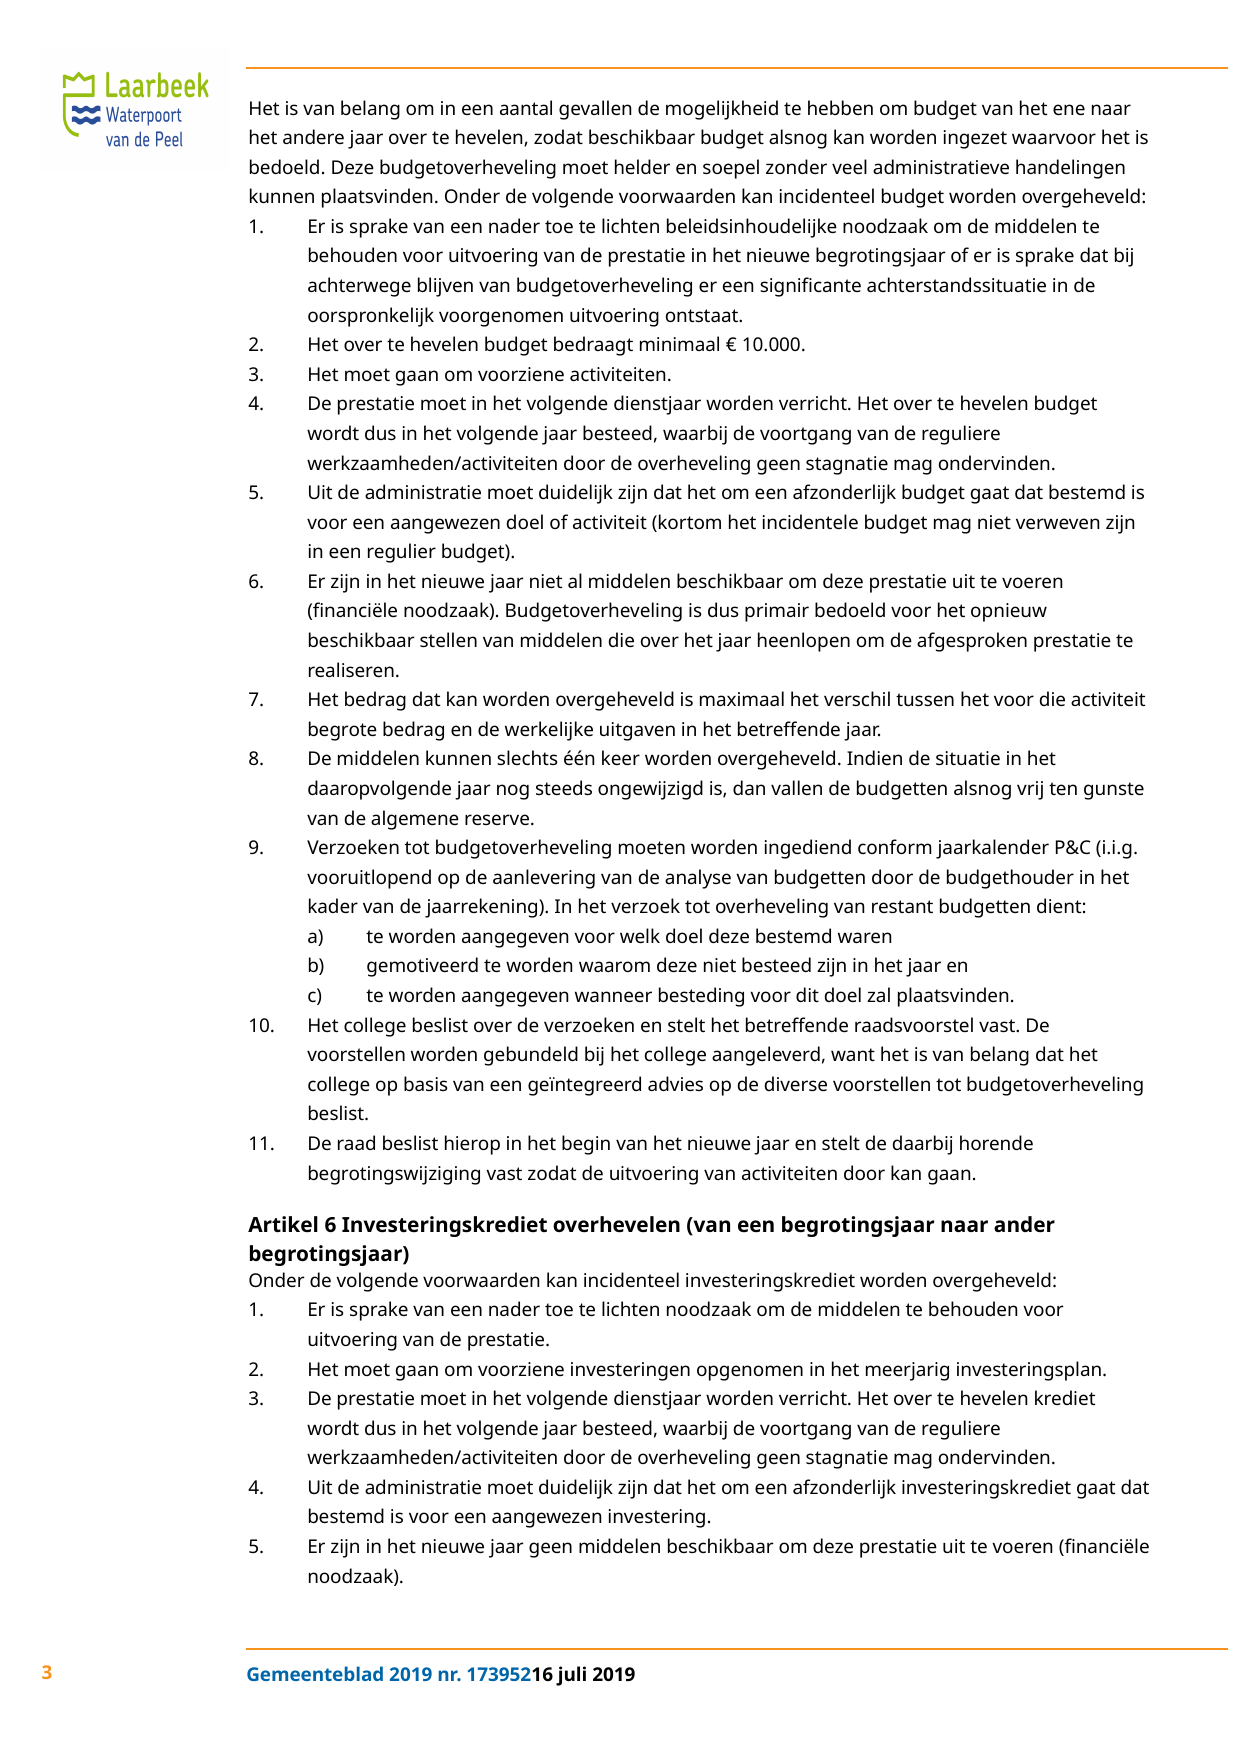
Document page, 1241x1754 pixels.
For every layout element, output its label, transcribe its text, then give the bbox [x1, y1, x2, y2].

list gemotiveerd te worden waarom deze niet besteed zijn in het jaar en [307, 953, 1152, 978]
text Het is van belang om in een aantal gevallen de mogelijkheid te hebben om budget van het ene naar het andere jaar over te hevelen, zodat beschikbaar budget alsnog kan worden ingezet waarvoor het is bedoeld. Deze budgetoverheveling moet helder en soepel zonder veel administratieve handelingen kunnen plaatsvinden. Onder de volgende voorwaarden kan incidenteel budget worden overgeheveld: [248, 95, 1152, 209]
picture [41, 47, 231, 172]
list Het over te hevelen budget bedraagt minimaal € 10.000. [248, 331, 1152, 357]
list De raad beslist hierop in het begin van het nieuwe jaar en stelt de daarbij horende begrotingswijziging vast zodat de uitvoering van activiteiten door kan gaan. [248, 1130, 1152, 1186]
list Uit de administratie moet duidelijk zijn dat het om een afzonderlijk budget gaat dat bestemd is voor een aangewezen doel of activiteit (kortom het incidentele budget mag niet verweven zijn in een regulier budget). [248, 479, 1152, 564]
list Verzoeken tot budgetoverheveling moeten worden ingediend conform jaarkalender P&C (i.i.g. vooruitlopend op de aanlevering van de analyse van budgetten door de budgethouder in het kader van de jaarrekening). In het verzoek tot overheveling van restant budgetten dient: [248, 834, 1152, 919]
list Er zijn in het nieuwe jaar geen middelen beschikbaar om deze prestatie uit te voeren (financiële noodzaak). [248, 1533, 1152, 1589]
list te worden aangegeven voor welk doel deze bestemd waren [307, 923, 1152, 949]
text Onder de volgende voorwaarden kan incidenteel investeringskrediet worden overgeheveld: [248, 1267, 1152, 1293]
list Uit de administratie moet duidelijk zijn dat het om een afzonderlijk investeringskrediet gaat dat bestemd is voor een aangewezen investering. [248, 1474, 1152, 1529]
list De prestatie moet in het volgende dienstjaar worden verricht. Het over te hevelen krediet wordt dus in het volgende jaar besteed, waarbij de voortgang van de reguliere werkzaamheden/activiteiten door de overheveling geen stagnatie mag ondervinden. [248, 1385, 1152, 1470]
list Er zijn in het nieuwe jaar niet al middelen beschikbaar om deze prestatie uit te voeren (financiële noodzaak). Budgetoverheveling is dus primair bedoeld voor het opnieuw beschikbaar stellen van middelen die over het jaar heenlopen om de afgesproken prestatie te realiseren. [248, 568, 1152, 683]
list Er is sprake van een nader toe te lichten noodzaak om de middelen te behouden voor uitvoering van de prestatie. [248, 1297, 1152, 1352]
list Het moet gaan om voorziene investeringen opgenomen in het meerjarig investeringsplan. [248, 1356, 1152, 1382]
list De prestatie moet in het volgende dienstjaar worden verricht. Het over te hevelen budget wordt dus in het volgende jaar besteed, waarbij de voortgang van de reguliere werkzaamheden/activiteiten door de overheveling geen stagnatie mag ondervinden. [248, 391, 1152, 476]
list Er is sprake van een nader toe te lichten beleidsinhoudelijke noodzaak om de middelen te behouden voor uitvoering van de prestatie in het nieuwe begrotingsjaar of er is sprake dat bij achterwege blijven van budgetoverheveling er een significante achterstandssituatie in de oorspronkelijk voorgenomen uitvoering ontstaat. [248, 213, 1152, 328]
list Het bedrag dat kan worden overgeheveld is maximaal het verschil tussen het voor die activiteit begrote bedrag en de werkelijke uitgaven in het betreffende jaar. [248, 686, 1152, 742]
text Artikel 6 Investeringskrediet overhevelen (van een begrotingsjaar naar ander begrotingsjaar) [248, 1210, 1152, 1267]
list te worden aangegeven wanneer besteding voor dit doel zal plaatsvinden. [307, 982, 1152, 1008]
list Het moet gaan om voorziene activiteiten. [248, 361, 1152, 387]
list De middelen kunnen slechts één keer worden overgeheveld. Indien de situatie in het daaropvolgende jaar nog steeds ongewijzigd is, dan vallen de budgetten alsnog vrij ten gunste van de algemene reserve. [248, 746, 1152, 831]
list Het college beslist over de verzoeken en stelt het betreffende raadsvoorstel vast. De voorstellen worden gebundeld bij het college aangeleverd, want het is van belang dat het college op basis van een geïntegreerd advies op de diverse voorstellen tot budgetoverheveling beslist. [248, 1012, 1152, 1126]
